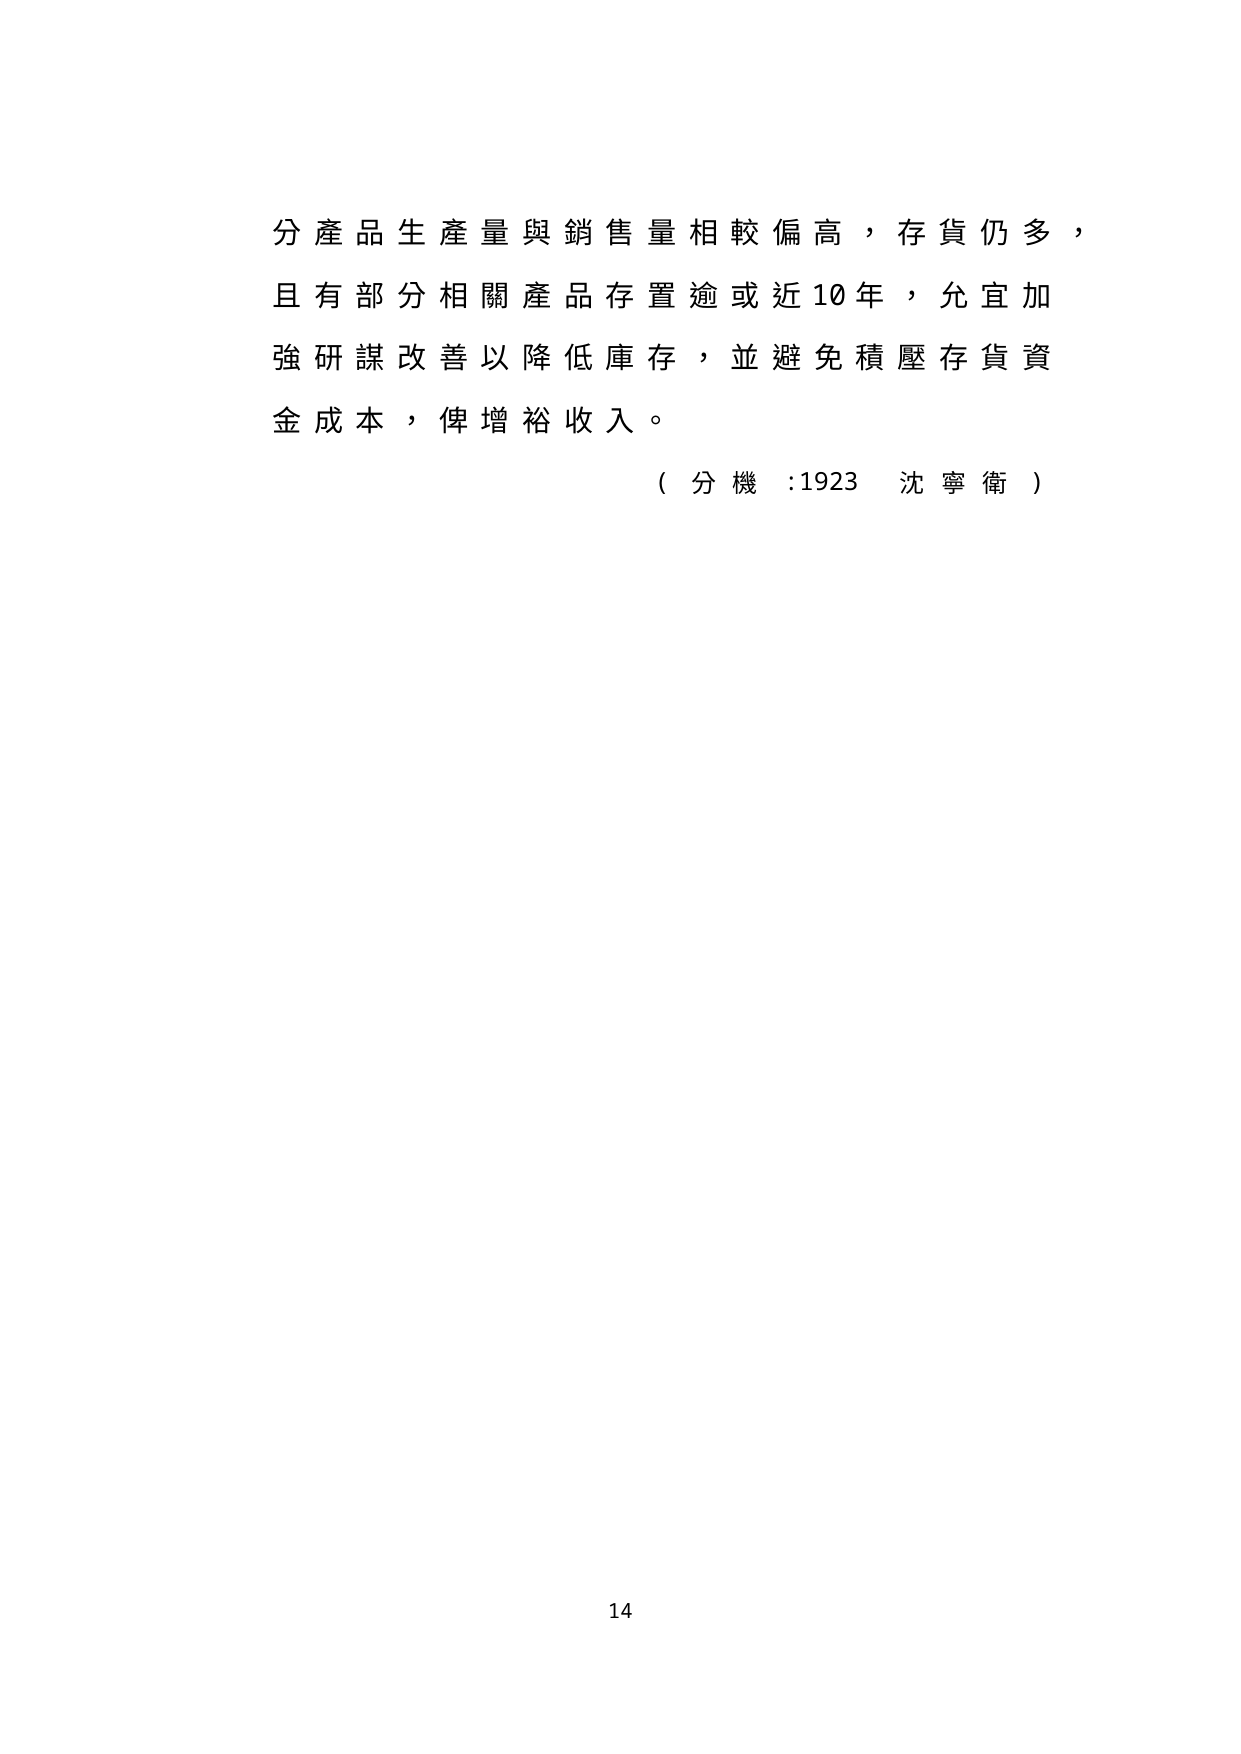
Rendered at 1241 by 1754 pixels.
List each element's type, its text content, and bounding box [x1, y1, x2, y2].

text (分機:1923 沈寧衛) [242, 439, 1058, 502]
text 綜上，中央造幣廠為拓展副業收入，兼營紀念章、牌及其他各種金屬鑄品業務，惟部分產品生產量與銷售量相較偏高，存貨仍多，且有部分相關產品存置逾或近10年，允宜加強研謀改善以降低庫存，並避免積壓存貨資金成本，俾增裕收入。 [242, 189, 1058, 439]
